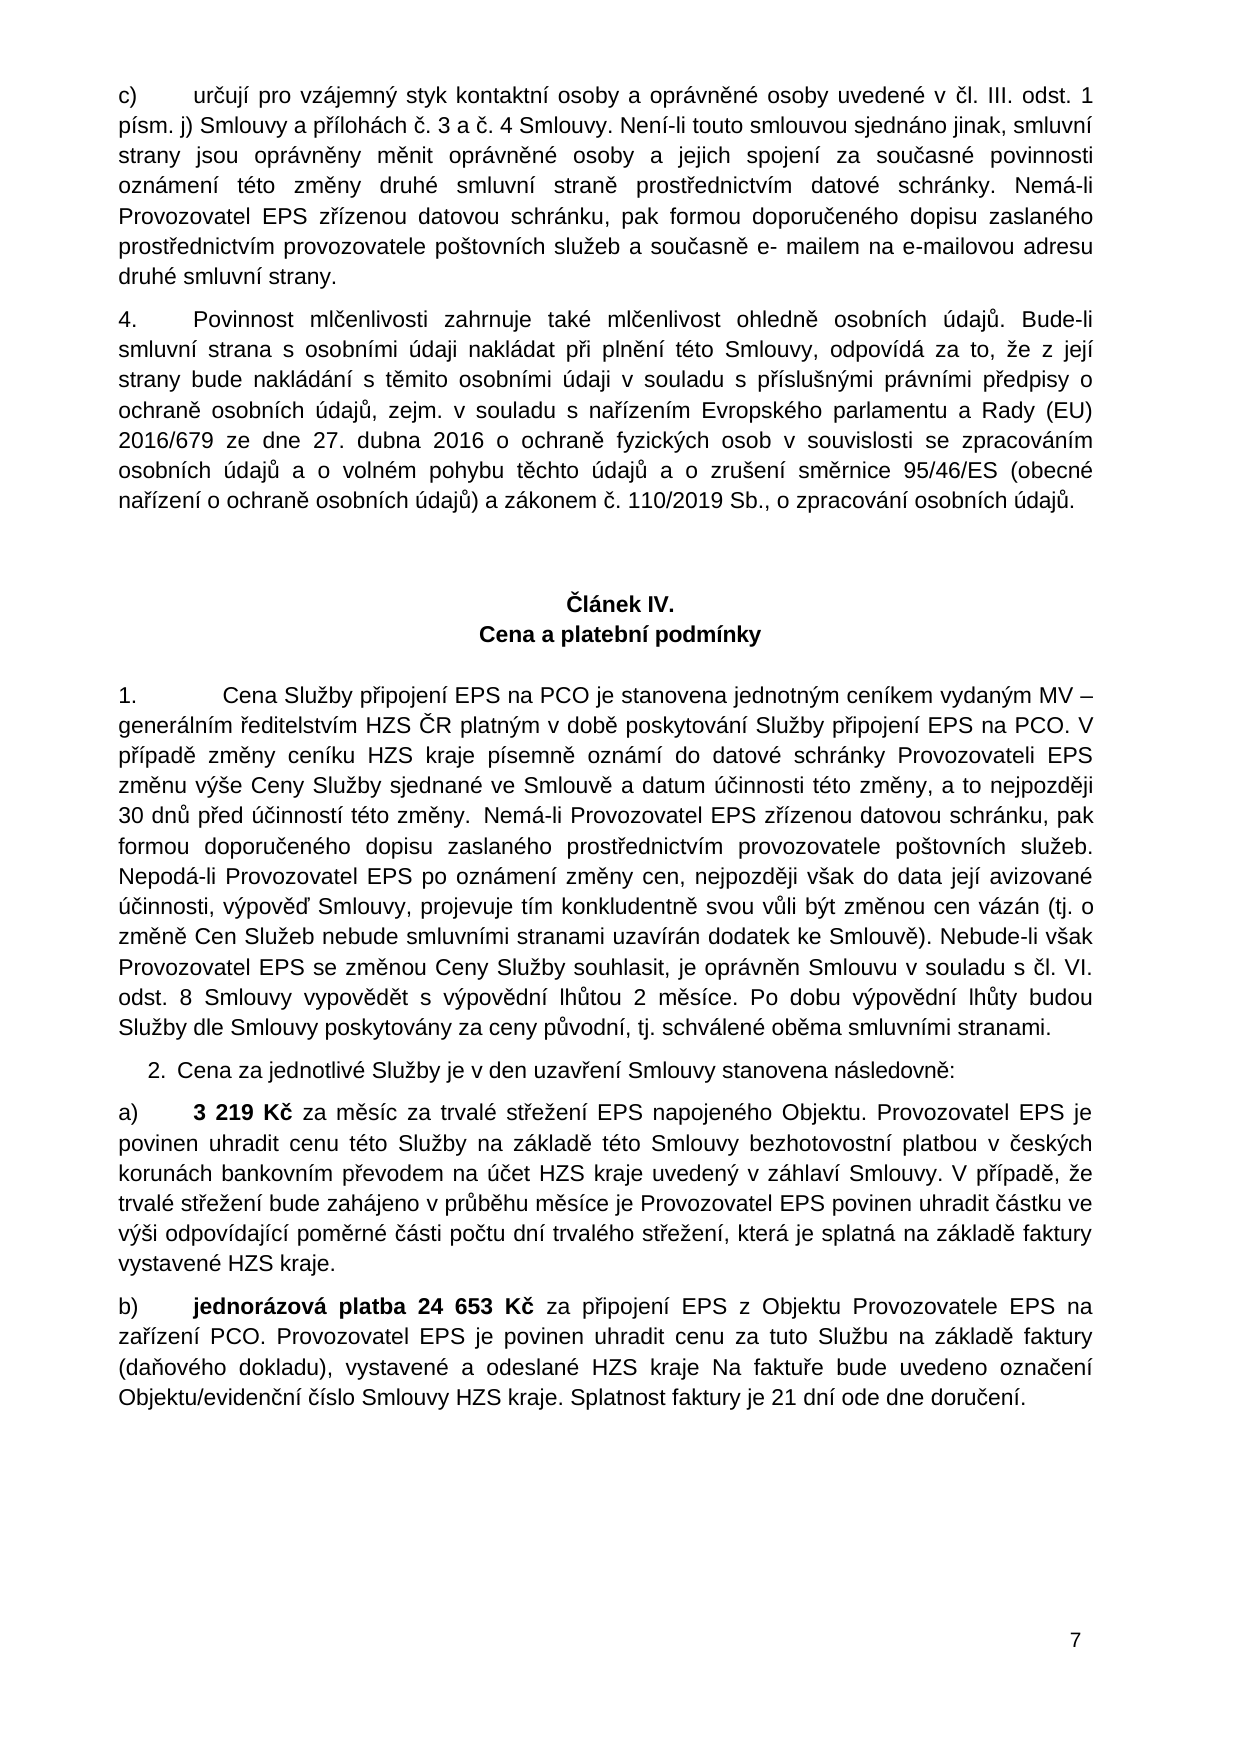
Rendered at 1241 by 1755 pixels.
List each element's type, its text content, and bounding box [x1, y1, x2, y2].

list Cena Služby připojení EPS na PCO je stanovena jednotným ceníkem vydaným MV – generálním ředitelstvím HZS ČR platným v době poskytování Služby připojení EPS na PCO. V případě změny ceníku HZS kraje písemně oznámí do datové schránky Provozovateli EPS změnu výše Ceny Služby sjednané ve Smlouvě a datum účinnosti této změny, a to nejpozději 30 dnů před účinností této změny. Nemá-li Provozovatel EPS zřízenou datovou schránku, pak formou doporučeného dopisu zaslaného prostřednictvím provozovatele poštovních služeb. Nepodá-li Provozovatel EPS po oznámení změny cen, nejpozději však do data její avizované účinnosti, výpověď Smlouvy, projevuje tím konkludentně svou vůli být změnou cen vázán (tj. o změně Cen Služeb nebude smluvními stranami uzavírán dodatek ke Smlouvě). Nebude-li však Provozovatel EPS se změnou Ceny Služby souhlasit, je oprávněn Smlouvu v souladu s čl. VI. odst. 8 Smlouvy vypovědět s výpovědní lhůtou 2 měsíce. Po dobu výpovědní lhůty budou Služby dle Smlouvy poskytovány za ceny původní, tj. schválené oběma smluvními stranami. [118, 682, 1094, 1040]
text Cena a platební podmínky [139, 621, 1102, 647]
list jednorázová platba 24 653 Kč za připojení EPS z Objektu Provozovatele EPS na zařízení PCO. Provozovatel EPS je povinen uhradit cenu za tuto Službu na základě faktury (daňového dokladu), vystavené a odeslané HZS kraje Na faktuře bude uvedeno označení Objektu/evidenční číslo Smlouvy HZS kraje. Splatnost faktury je 21 dní ode dne doručení. [118, 1293, 1093, 1410]
list Cena za jednotlivé Služby je v den uzavření Smlouvy stanovena následovně: [147, 1057, 1108, 1083]
list určují pro vzájemný styk kontaktní osoby a oprávněné osoby uvedené v čl. III. odst. 1 písm. j) Smlouvy a přílohách č. 3 a č. 4 Smlouvy. Není-li touto smlouvou sjednáno jinak, smluvní strany jsou oprávněny měnit oprávněné osoby a jejich spojení za současné povinnosti oznámení této změny druhé smluvní straně prostřednictvím datové schránky. Nemá-li Provozovatel EPS zřízenou datovou schránku, pak formou doporučeného dopisu zaslaného prostřednictvím provozovatele poštovních služeb a současně e- mailem na e-mailovou adresu druhé smluvní strany. [118, 82, 1094, 289]
subtitle Článek IV. [151, 591, 1090, 617]
list 3 219 Kč za měsíc za trvalé střežení EPS napojeného Objektu. Provozovatel EPS je povinen uhradit cenu této Služby na základě této Smlouvy bezhotovostní platbou v českých korunách bankovním převodem na účet HZS kraje uvedený v záhlaví Smlouvy. V případě, že trvalé střežení bude zahájeno v průběhu měsíce je Provozovatel EPS povinen uhradit částku ve výši odpovídající poměrné části počtu dní trvalého střežení, která je splatná na základě faktury vystavené HZS kraje. [118, 1099, 1093, 1277]
list Povinnost mlčenlivosti zahrnuje také mlčenlivost ohledně osobních údajů. Bude-li smluvní strana s osobními údaji nakládat při plnění této Smlouvy, odpovídá za to, že z její strany bude nakládání s těmito osobními údaji v souladu s příslušnými právními předpisy o ochraně osobních údajů, zejm. v souladu s nařízením Evropského parlamentu a Rady (EU) 2016/679 ze dne 27. dubna 2016 o ochraně fyzických osob v souvislosti se zpracováním osobních údajů a o volném pohybu těchto údajů a o zrušení směrnice 95/46/ES (obecné nařízení o ochraně osobních údajů) a zákonem č. 110/2019 Sb., o zpracování osobních údajů. [118, 306, 1094, 513]
